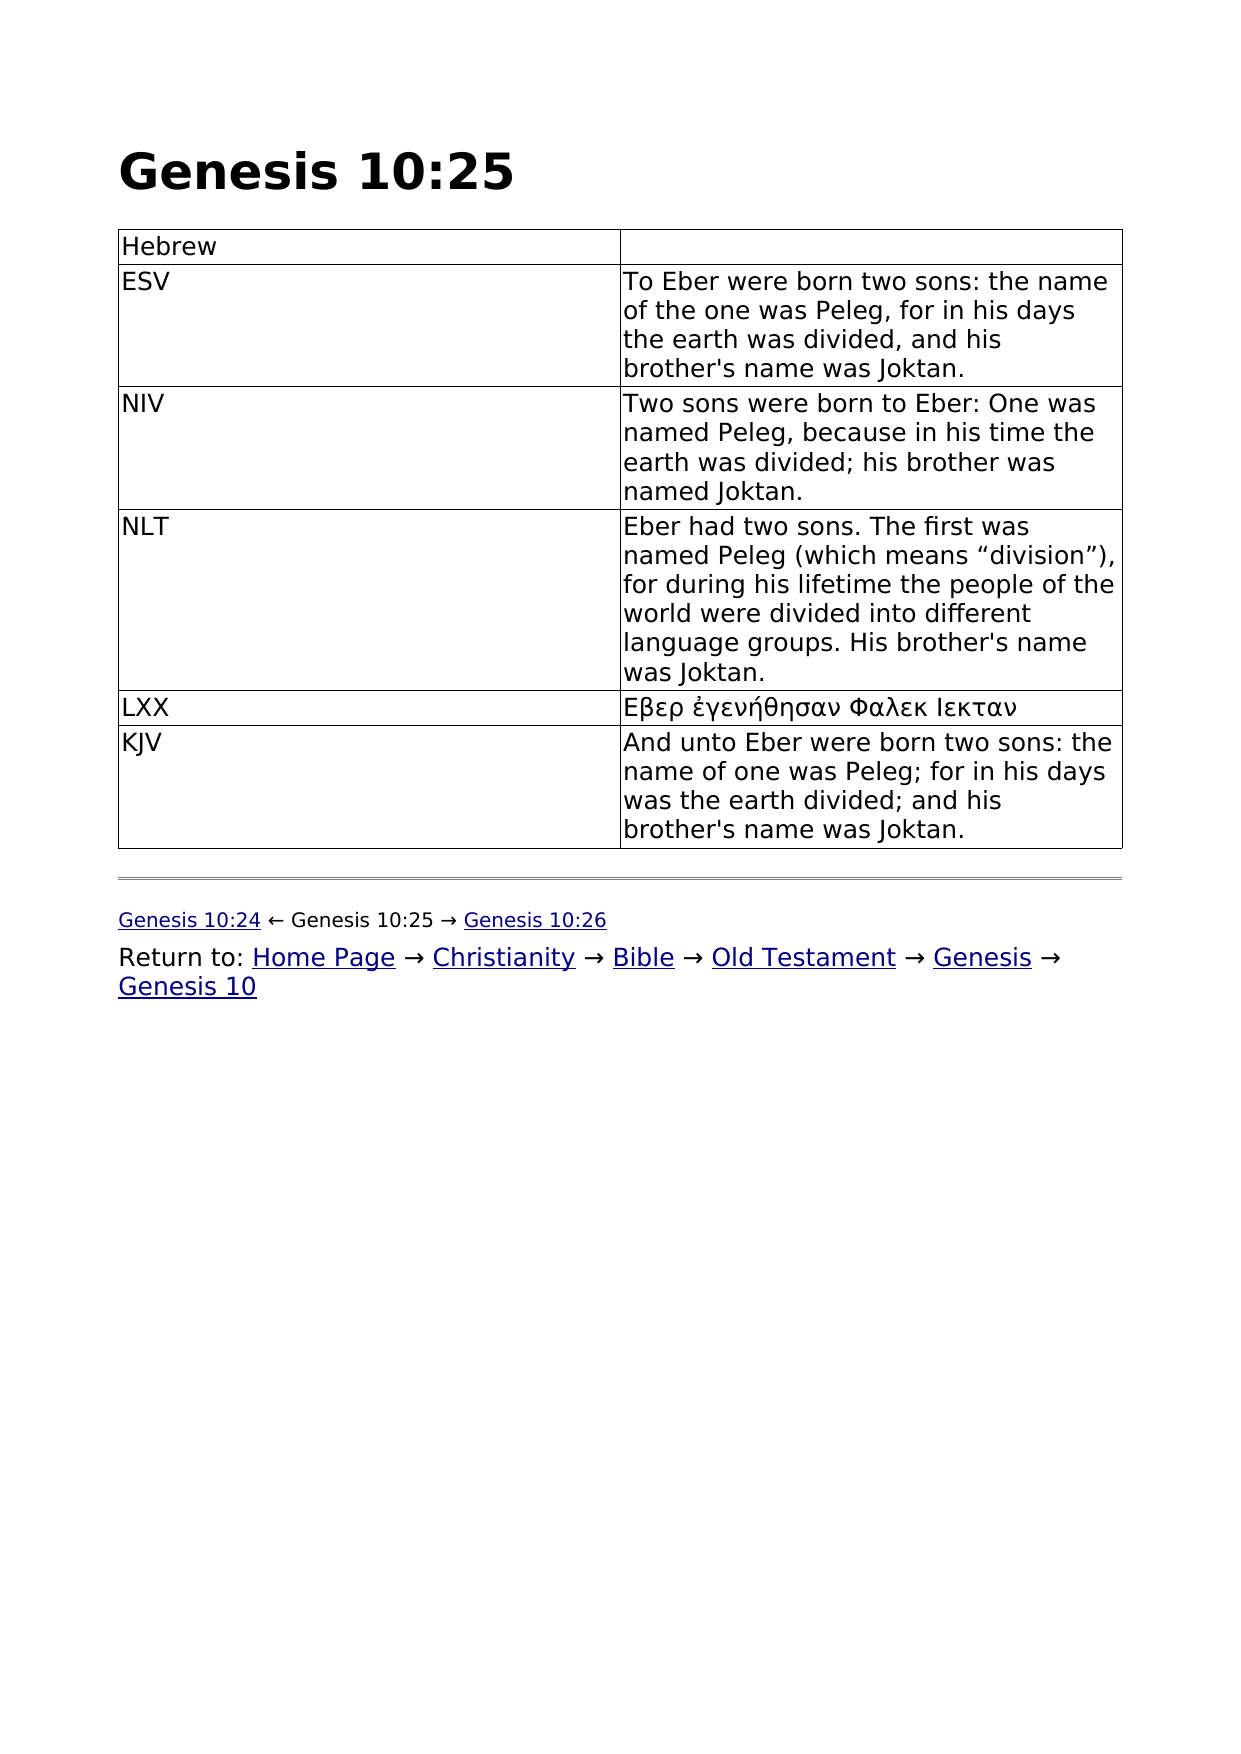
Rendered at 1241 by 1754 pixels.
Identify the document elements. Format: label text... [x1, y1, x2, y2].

text Return to: Home Page → Christianity → Bible → Old Testament → Genesis → Genesis 10 [118, 943, 1122, 1001]
table_cell Two sons were born to Eber: One was named Peleg, because in his time the earth was divided; his brother was named Joktan. [621, 387, 1122, 509]
table_cell NIV [119, 387, 620, 509]
table_cell To Eber were born two sons: the name of the one was Peleg, for in his days the earth was divided, and his brother's name was Joktan. [621, 265, 1122, 386]
table_cell Eber had two sons. The first was named Peleg (which means “division”), for during his lifetime the people of the world were divided into different language groups. His brother's name was Joktan. [621, 510, 1122, 690]
subtitle Genesis 10:25 [118, 143, 1122, 201]
table_cell And unto Eber were born two sons: the name of one was Peleg; for in his days was the earth divided; and his brother's name was Joktan. [621, 726, 1122, 848]
table_header [621, 230, 1122, 264]
table_cell NLT [119, 510, 620, 690]
table_cell ESV [119, 265, 620, 386]
table_cell KJV [119, 726, 620, 848]
table_header Hebrew [119, 230, 620, 264]
table_cell Εβερ ἐγενήθησαν Φαλεκ Ιεκταν [621, 691, 1122, 725]
table_cell LXX [119, 691, 620, 725]
text Genesis 10:24 ← Genesis 10:25 → Genesis 10:26 [118, 909, 1122, 943]
